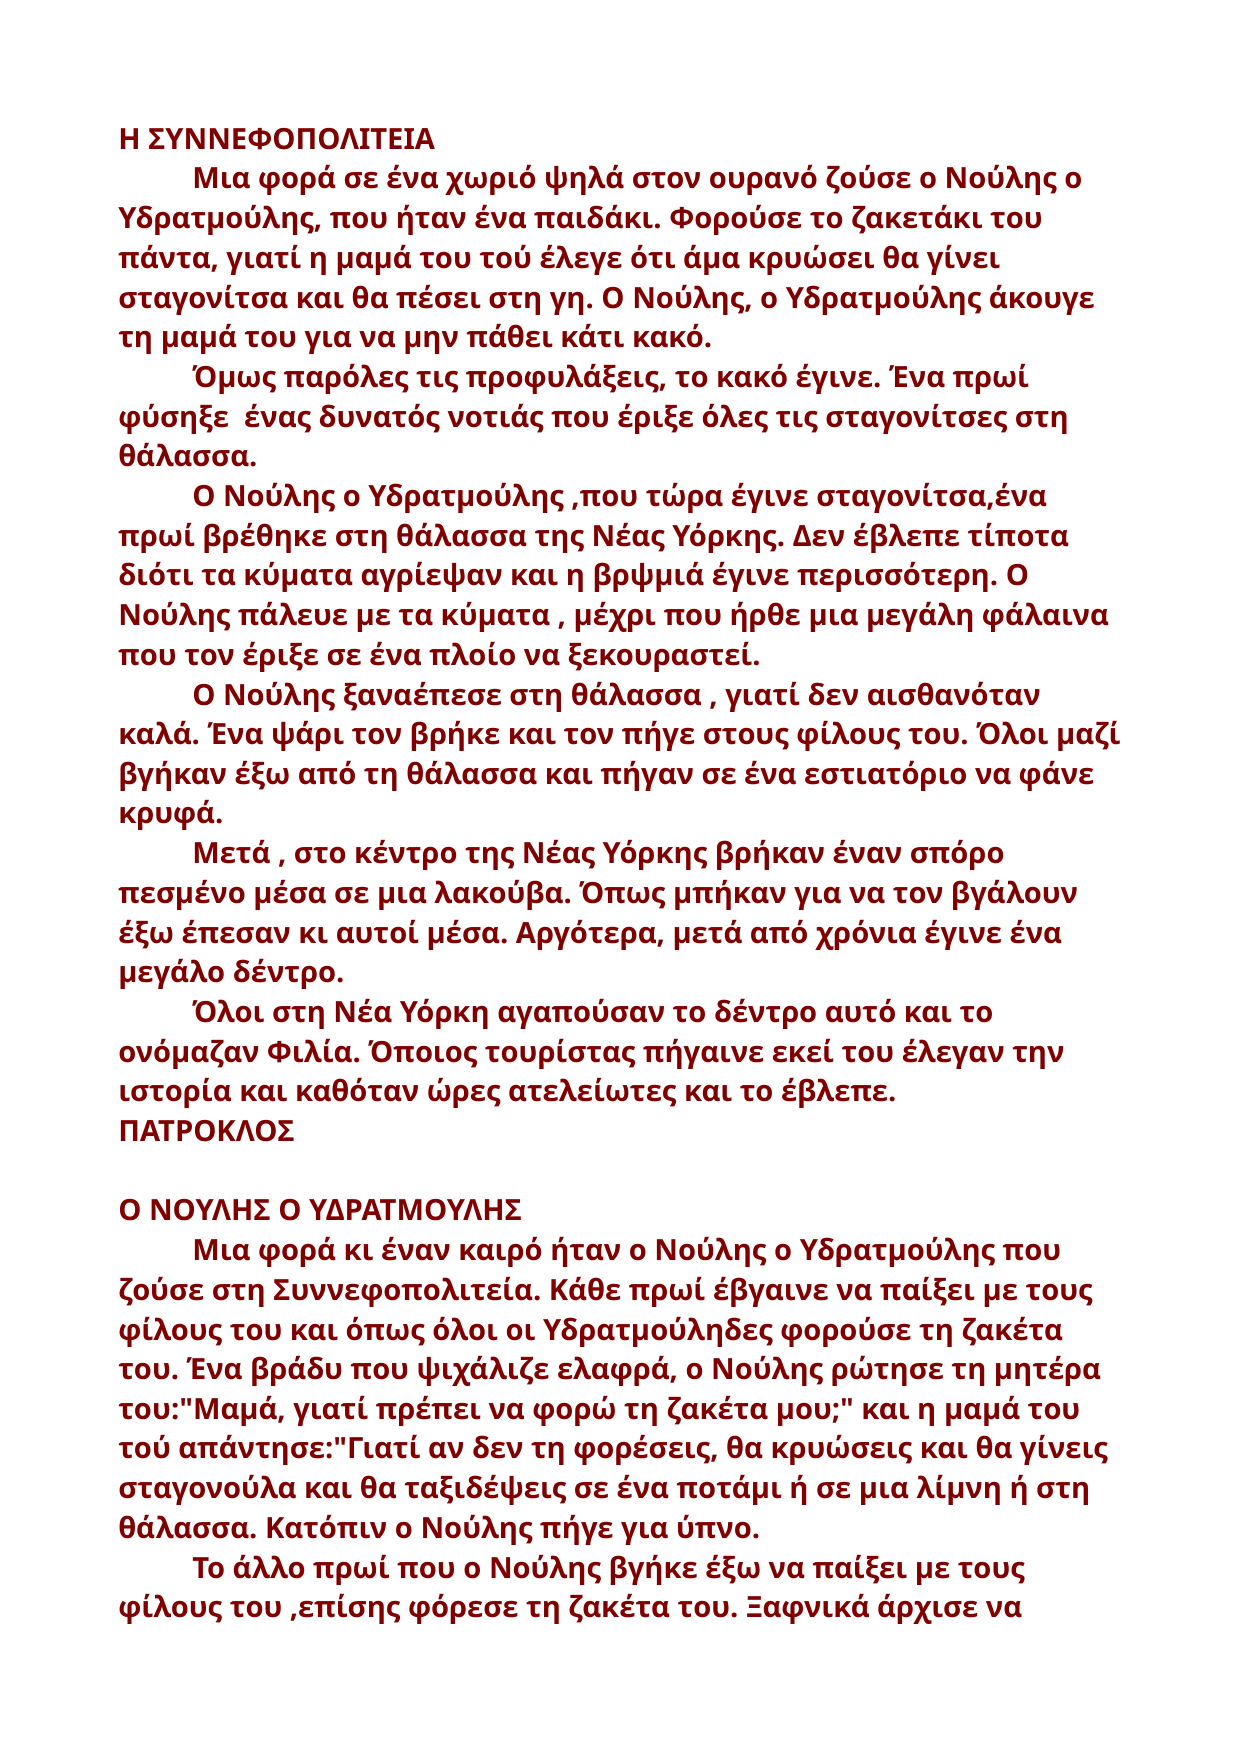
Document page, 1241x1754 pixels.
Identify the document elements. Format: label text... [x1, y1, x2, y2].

text Ο ΝΟΥΛΗΣ Ο ΥΔΡΑΤΜΟΥΛΗΣ [118, 1190, 1122, 1229]
text Ο Νούλης ξαναέπεσε στη θάλασσα , γιατί δεν αισθανόταν καλά. Ένα ψάρι τον βρήκε και τον πήγε στους φίλους του. Όλοι μαζί βγήκαν έξω από τη θάλασσα και πήγαν σε ένα εστιατόριο να φάνε κρυφά. [118, 674, 1122, 832]
text Όλοι στη Νέα Υόρκη αγαπούσαν το δέντρο αυτό και το ονόμαζαν Φιλία. Όποιος τουρίστας πήγαινε εκεί του έλεγαν την ιστορία και καθόταν ώρες ατελείωτες και το έβλεπε. [118, 991, 1122, 1110]
text Όμως παρόλες τις προφυλάξεις, το κακό έγινε. Ένα πρωί φύσηξε ένας δυνατός νοτιάς που έριξε όλες τις σταγονίτσες στη θάλασσα. [118, 356, 1122, 475]
text Η ΣΥΝΝΕΦΟΠΟΛΙΤΕΙΑ [118, 118, 1122, 158]
text ΠΑΤΡΟΚΛΟΣ [118, 1110, 1122, 1150]
text Μετά , στο κέντρο της Νέας Υόρκης βρήκαν έναν σπόρο πεσμένο μέσα σε μια λακούβα. Όπως μπήκαν για να τον βγάλουν έξω έπεσαν κι αυτοί μέσα. Αργότερα, μετά από χρόνια έγινε ένα μεγάλο δέντρο. [118, 832, 1122, 991]
text Ο Νούλης ο Υδρατμούλης ,που τώρα έγινε σταγονίτσα,ένα πρωί βρέθηκε στη θάλασσα της Νέας Υόρκης. Δεν έβλεπε τίποτα διότι τα κύματα αγρίεψαν και η βρψμιά έγινε περισσότερη. Ο Νούλης πάλευε με τα κύματα , μέχρι που ήρθε μια μεγάλη φάλαινα που τον έριξε σε ένα πλοίο να ξεκουραστεί. [118, 475, 1122, 674]
text Μια φορά σε ένα χωριό ψηλά στον ουρανό ζούσε ο Νούλης ο Υδρατμούλης, που ήταν ένα παιδάκι. Φορούσε το ζακετάκι του πάντα, γιατί η μαμά του τού έλεγε ότι άμα κρυώσει θα γίνει σταγονίτσα και θα πέσει στη γη. Ο Νούλης, ο Υδρατμούλης άκουγε τη μαμά του για να μην πάθει κάτι κακό. [118, 158, 1122, 356]
text Μια φορά κι έναν καιρό ήταν ο Νούλης ο Υδρατμούλης που ζούσε στη Συννεφοπολιτεία. Κάθε πρωί έβγαινε να παίξει με τους φίλους του και όπως όλοι οι Υδρατμούληδες φορούσε τη ζακέτα του. Ένα βράδυ που ψιχάλιζε ελαφρά, ο Νούλης ρώτησε τη μητέρα του:"Μαμά, γιατί πρέπει να φορώ τη ζακέτα μου;" και η μαμά του τού απάντησε:"Γιατί αν δεν τη φορέσεις, θα κρυώσεις και θα γίνεις σταγονούλα και θα ταξιδέψεις σε ένα ποτάμι ή σε μια λίμνη ή στη θάλασσα. Κατόπιν ο Νούλης πήγε για ύπνο. [118, 1229, 1122, 1547]
text Το άλλο πρωί που ο Νούλης βγήκε έξω να παίξει με τους φίλους του ,επίσης φόρεσε τη ζακέτα του. Ξαφνικά άρχισε να [118, 1547, 1122, 1626]
